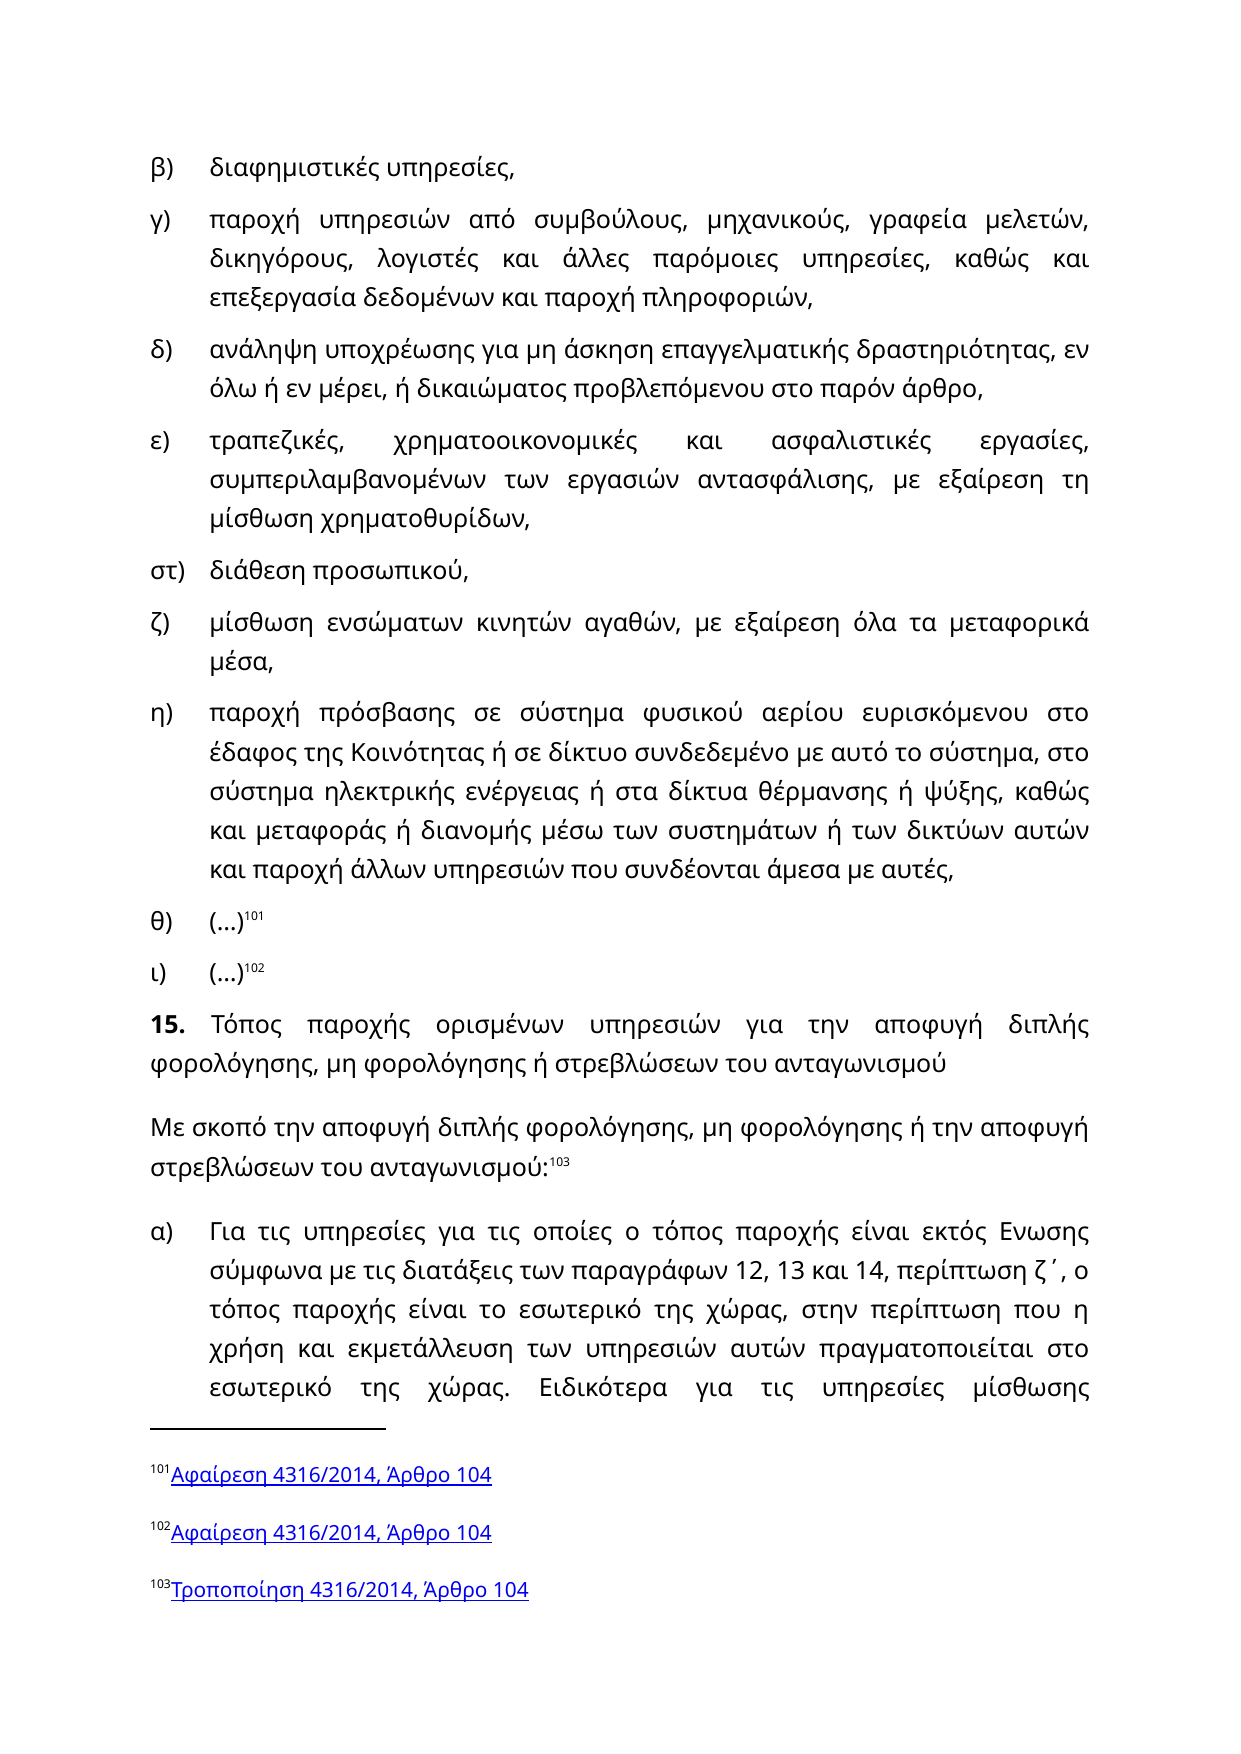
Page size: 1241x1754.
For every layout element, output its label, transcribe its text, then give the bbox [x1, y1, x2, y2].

list δ) ανάληψη υποχρέωσης για μη άσκηση επαγγελματικής δραστηριότητας, εν όλω ή εν μέρει, ή δικαιώματος προβλεπόμενου στο παρόν άρθρο, [150, 332, 1090, 405]
text Αφαίρεση 4316/2014, Άρθρο 104 [150, 1460, 1090, 1489]
list θ) (…) [150, 903, 1090, 937]
list β) διαφημιστικές υπηρεσίες, [150, 150, 1090, 184]
list ε) τραπεζικές, χρηματοοικονομικές και ασφαλιστικές εργασίες, συμπεριλαμβανομένων των εργασιών αντασφάλισης, με εξαίρεση τη μίσθωση χρηματοθυρίδων, [150, 422, 1090, 535]
list ζ) μίσθωση ενσώματων κινητών αγαθών, με εξαίρεση όλα τα μεταφορικά μέσα, [150, 604, 1090, 677]
text 15. Τόπος παροχής ορισμένων υπηρεσιών για την αποφυγή διπλής φορολόγησης, μη φορολόγησης ή στρεβλώσεων του ανταγωνισμού [150, 1007, 1090, 1080]
text Αφαίρεση 4316/2014, Άρθρο 104 [150, 1518, 1090, 1546]
list ι) (…) [150, 955, 1090, 989]
list γ) παροχή υπηρεσιών από συμβούλους, μηχανικούς, γραφεία μελετών, δικηγόρους, λογιστές και άλλες παρόμοιες υπηρεσίες, καθώς και επεξεργασία δεδομένων και παροχή πληροφοριών, [150, 202, 1090, 314]
text Με σκοπό την αποφυγή διπλής φορολόγησης, μη φορολόγησης ή την αποφυγή στρεβλώσεων του ανταγωνισμού: [150, 1110, 1090, 1183]
text Τροποποίηση 4316/2014, Άρθρο 104 [150, 1576, 1090, 1604]
list στ) διάθεση προσωπικού, [150, 552, 1090, 587]
list α) Για τις υπηρεσίες για τις οποίες ο τόπος παροχής είναι εκτός Ενωσης σύμφωνα με τις διατάξεις των παραγράφων 12, 13 και 14, περίπτωση ζ΄, ο τόπος παροχής είναι το εσωτερικό της χώρας, στην περίπτωση που η χρήση και εκμετάλλευση των υπηρεσιών αυτών πραγματοποιείται στο εσωτερικό της χώρας. Ειδικότερα για τις υπηρεσίες μίσθωσης [150, 1213, 1090, 1404]
list η) παροχή πρόσβασης σε σύστημα φυσικού αερίου ευρισκόμενου στο έδαφος της Κοινότητας ή σε δίκτυο συνδεδεμένο με αυτό το σύστημα, στο σύστημα ηλεκτρικής ενέργειας ή στα δίκτυα θέρμανσης ή ψύξης, καθώς και μεταφοράς ή διανομής μέσω των συστημάτων ή των δικτύων αυτών και παροχή άλλων υπηρεσιών που συνδέονται άμεσα με αυτές, [150, 695, 1090, 886]
